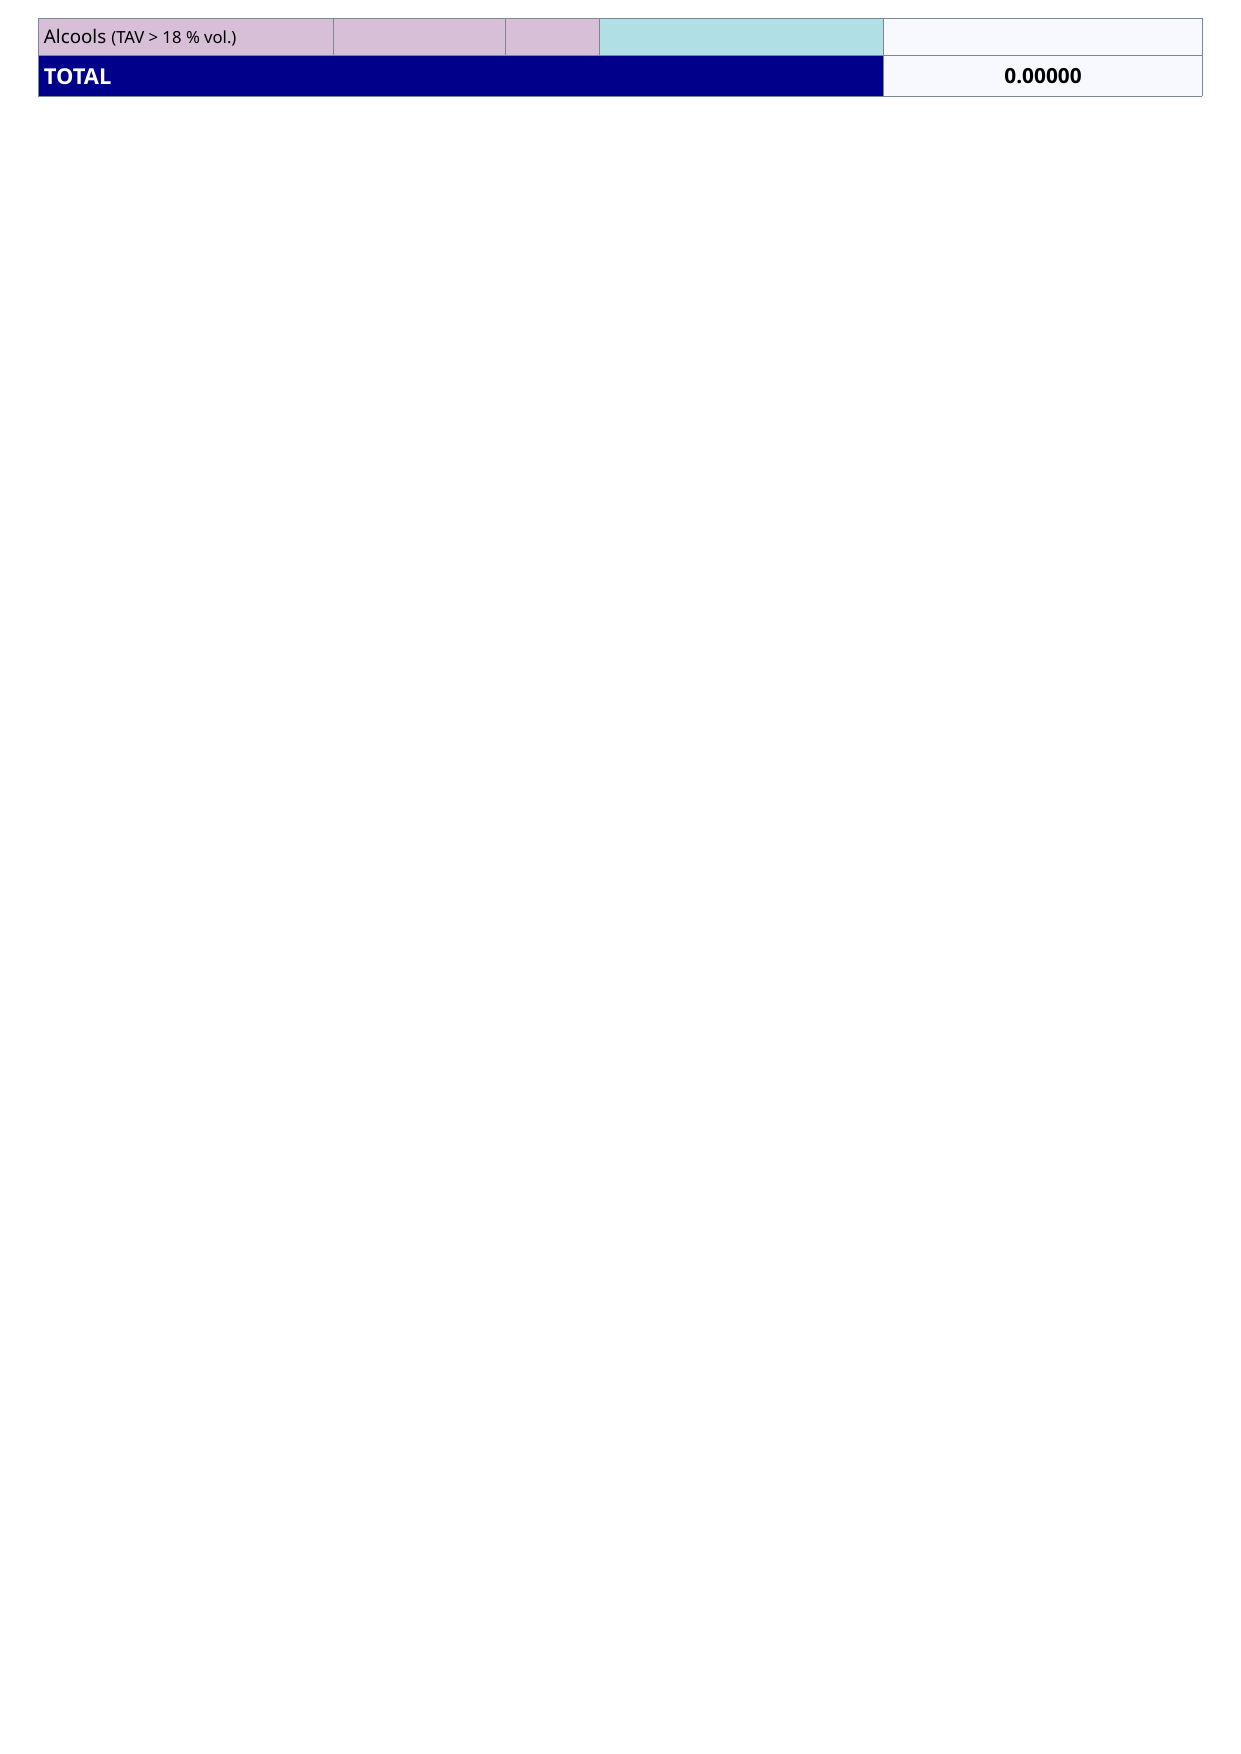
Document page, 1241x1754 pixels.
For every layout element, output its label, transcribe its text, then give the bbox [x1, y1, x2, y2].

table_cell Alcools (TAV > 18 % vol.) [39, 19, 333, 55]
table_cell [600, 19, 883, 55]
table_cell [334, 19, 505, 55]
table_cell 0,00000 [884, 19, 1202, 55]
table_cell 609,80 [506, 19, 599, 55]
table_cell TOTAL [39, 56, 883, 96]
table_cell 0,00000 [884, 56, 1202, 96]
